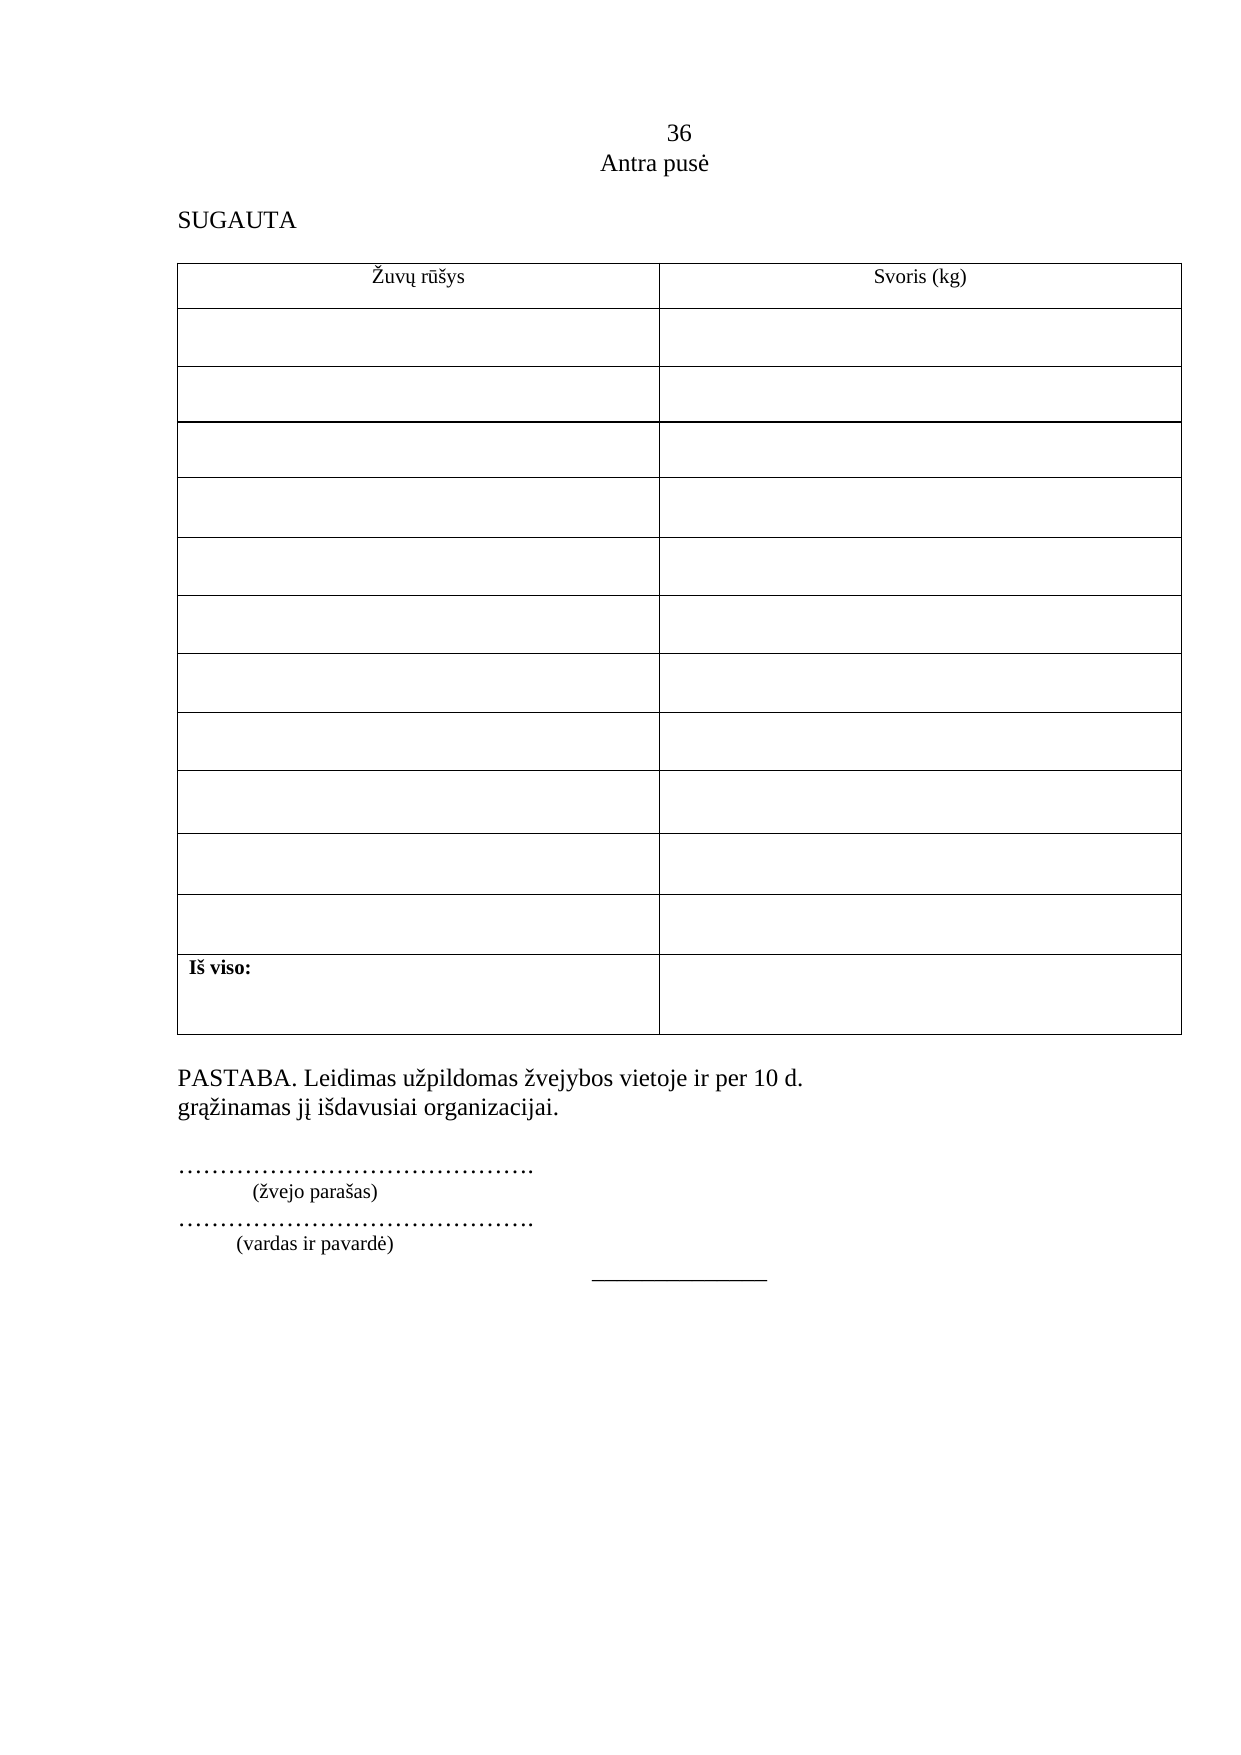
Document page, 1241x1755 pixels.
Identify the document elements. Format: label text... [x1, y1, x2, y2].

table_header Svoris (kg) [660, 264, 1181, 308]
table_cell [178, 596, 659, 653]
text PASTABA. Leidimas užpildomas žvejybos vietoje ir per 10 d. [177, 1063, 1181, 1092]
table_cell [178, 309, 659, 366]
table_cell [660, 834, 1181, 894]
table_cell [178, 654, 659, 712]
text grąžinamas jį išdavusiai organizacijai. [177, 1092, 1181, 1121]
table_cell [178, 713, 659, 769]
table_cell [660, 771, 1181, 833]
table_cell [178, 538, 659, 595]
table_cell [178, 423, 659, 477]
text ……………………………………. [177, 1150, 1181, 1178]
table_cell [178, 834, 659, 894]
text (žvejo parašas) [177, 1178, 1181, 1203]
table_cell Iš viso: [178, 955, 659, 1034]
table_cell [660, 654, 1181, 712]
table_cell [660, 367, 1181, 421]
table_cell [178, 478, 659, 537]
text Sugauta [177, 205, 1181, 234]
text ……………………………………. [177, 1203, 1181, 1231]
text (vardas ir pavardė) [177, 1231, 1181, 1255]
table_cell [660, 309, 1181, 366]
table_cell [178, 367, 659, 421]
table_cell [660, 423, 1181, 477]
table_cell [178, 771, 659, 833]
table_cell [660, 895, 1181, 953]
table_cell [660, 596, 1181, 653]
text Antra pusė [177, 148, 709, 176]
table_cell [660, 538, 1181, 595]
table_cell [178, 895, 659, 953]
table_cell [660, 955, 1181, 1034]
text ______________ [177, 1255, 1181, 1284]
table_header Žuvų rūšys [178, 264, 659, 308]
table_cell [660, 478, 1181, 537]
table_cell [660, 713, 1181, 769]
